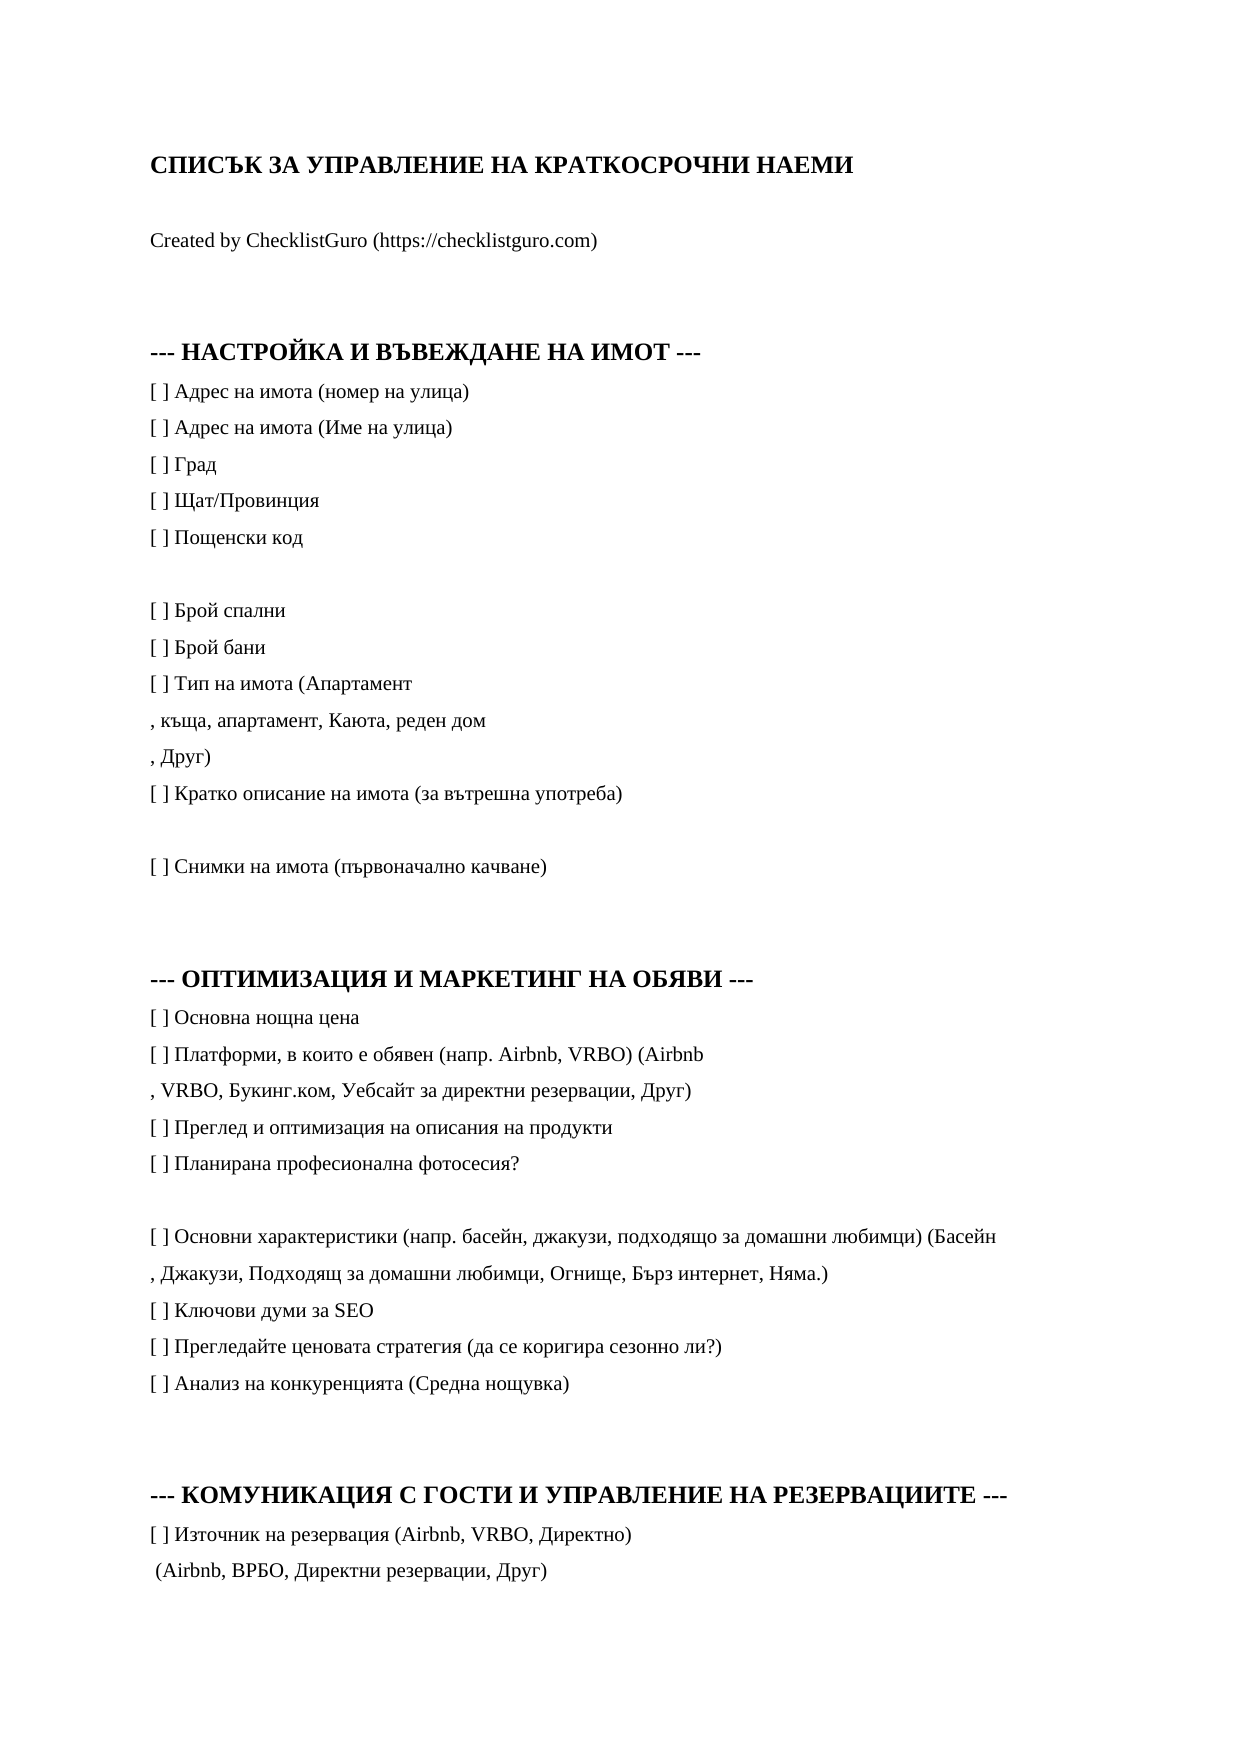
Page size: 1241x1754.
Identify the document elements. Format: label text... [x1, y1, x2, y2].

text , Джакузи, Подходящ за домашни любимци, Огнище, Бърз интернет, Няма.) [150, 1261, 1090, 1285]
text --- ОПТИМИЗАЦИЯ И МАРКЕТИНГ НА ОБЯВИ --- [150, 964, 1090, 992]
text [ ] Планирана професионална фотосесия? [150, 1151, 1090, 1175]
text [ ] Адрес на имота (Име на улица) [150, 415, 1090, 439]
text [ ] Анализ на конкуренцията (Средна нощувка) [150, 1371, 1090, 1395]
text [ ] Адрес на имота (номер на улица) [150, 379, 1090, 403]
text [ ] Основна нощна цена [150, 1005, 1090, 1029]
text [ ] Източник на резервация (Airbnb, VRBO, Директно) [150, 1522, 1090, 1546]
text --- НАСТРОЙКА И ВЪВЕЖДАНЕ НА ИМОТ --- [150, 337, 1090, 366]
text , VRBO, Букинг.ком, Уебсайт за директни резервации, Друг) [150, 1078, 1090, 1102]
text [ ] Брой спални [150, 598, 1090, 622]
text [ ] Брой бани [150, 635, 1090, 659]
text , Друг) [150, 744, 1090, 768]
text [ ] Преглед и оптимизация на описания на продукти [150, 1115, 1090, 1139]
text [ ] Снимки на имота (първоначално качване) [150, 854, 1090, 878]
text [ ] Кратко описание на имота (за вътрешна употреба) [150, 781, 1090, 805]
text [ ] Ключови думи за SEO [150, 1297, 1090, 1322]
text [ ] Пощенски код [150, 525, 1090, 549]
text [ ] Основни характеристики (напр. басейн, джакузи, подходящо за домашни любимци) (Басейн [150, 1224, 1090, 1248]
text --- КОМУНИКАЦИЯ С ГОСТИ И УПРАВЛЕНИЕ НА РЕЗЕРВАЦИИТЕ --- [150, 1480, 1090, 1509]
text [ ] Тип на имота (Апартамент [150, 671, 1090, 695]
text [ ] Платформи, в които е обявен (напр. Airbnb, VRBO) (Airbnb [150, 1042, 1090, 1066]
text Created by ChecklistGuro (https://checklistguro.com) [150, 228, 1090, 252]
text СПИСЪК ЗА УПРАВЛЕНИЕ НА КРАТКОСРОЧНИ НАЕМИ [150, 150, 1090, 179]
text , къща, апартамент, Каюта, реден дом [150, 708, 1090, 732]
text [ ] Град [150, 452, 1090, 476]
text (Airbnb, ВРБO, Директни резервации, Друг) [150, 1558, 1090, 1582]
text [ ] Прегледайте ценовата стратегия (да се коригира сезонно ли?) [150, 1334, 1090, 1358]
text [ ] Щат/Провинция [150, 488, 1090, 512]
